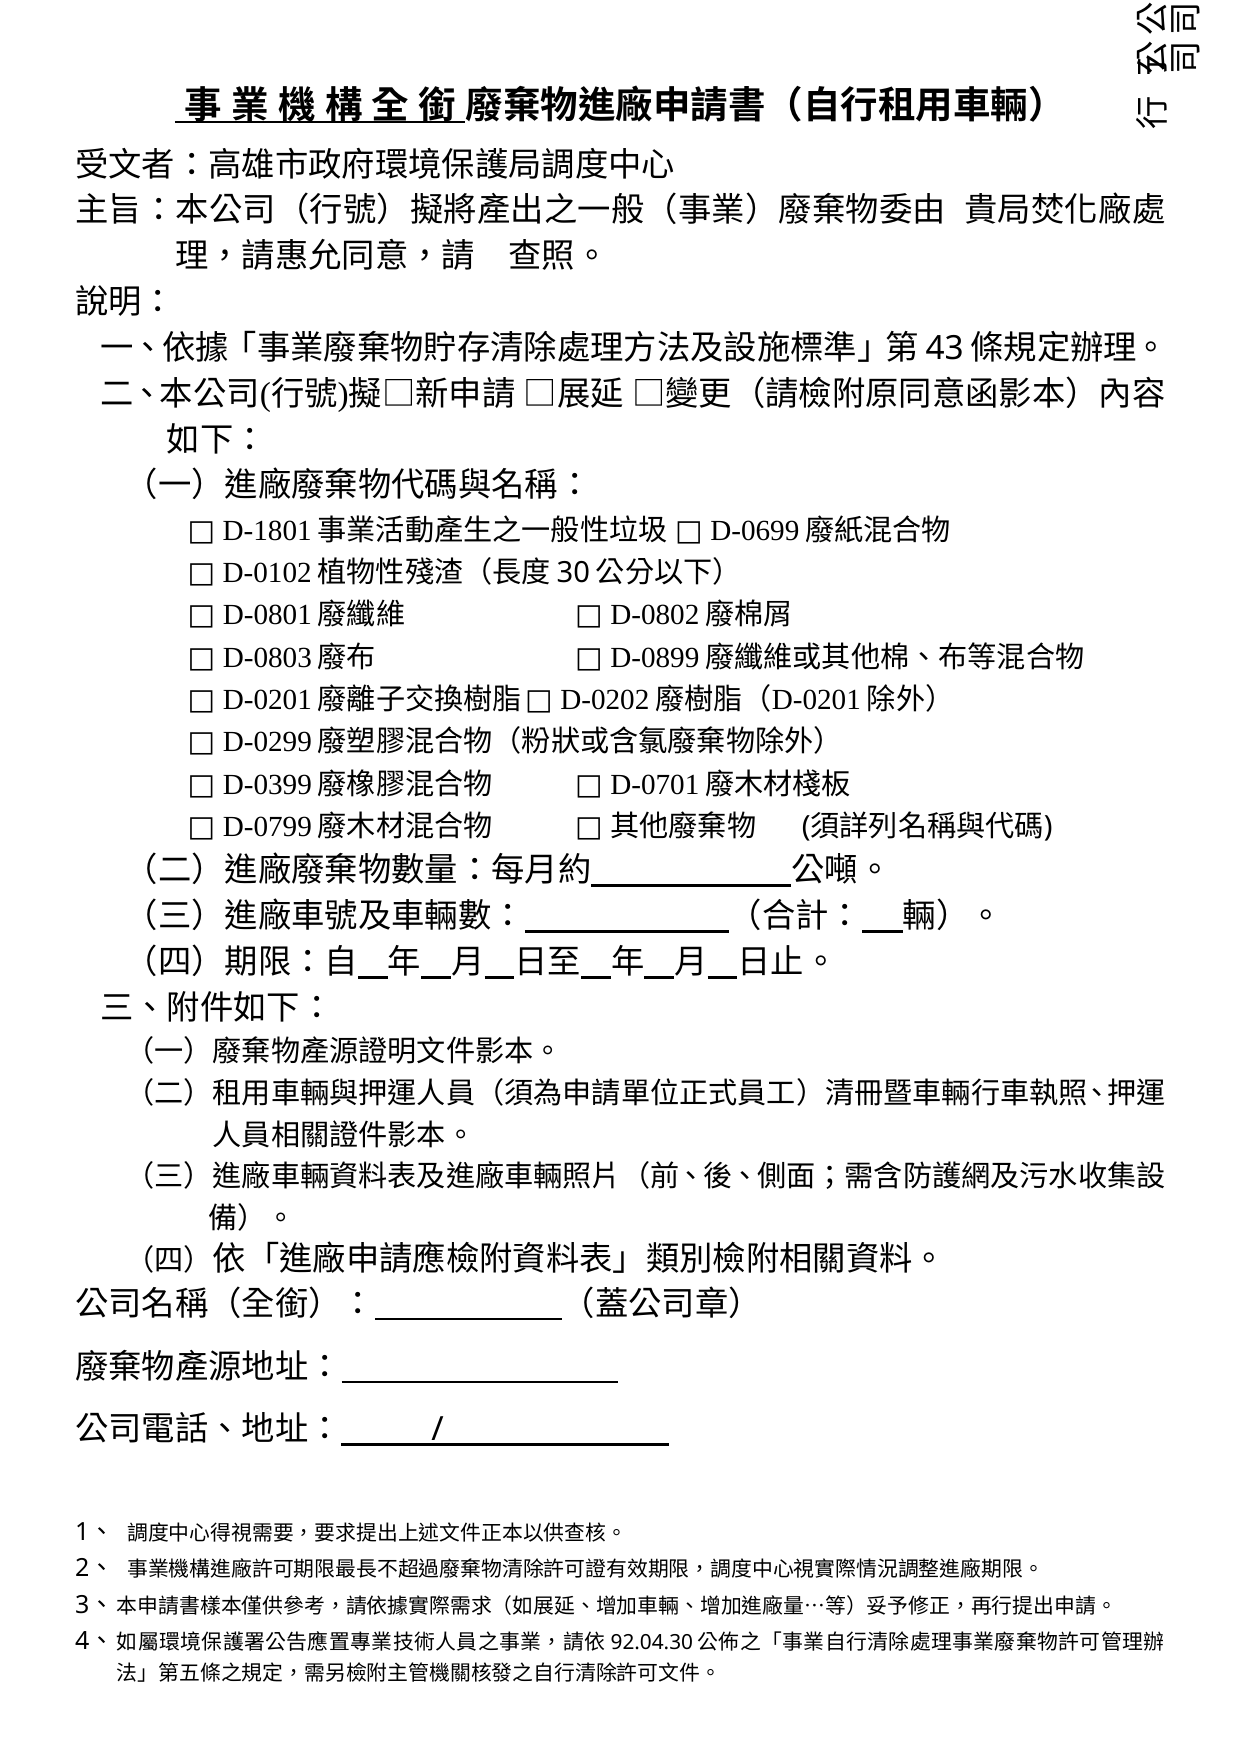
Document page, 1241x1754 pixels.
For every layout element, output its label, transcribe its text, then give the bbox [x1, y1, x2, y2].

text □ D-0201廢離子交換樹脂 □ D-0202廢樹脂（D-0201除外） [187, 676, 1165, 718]
text 廢棄物產源地址： [75, 1341, 1165, 1387]
text 二、本公司(行號)擬□新申請 □展延 □變更（請檢附原同意函影本）內容如下： [100, 368, 1165, 460]
text 公司電話、地址： / [75, 1404, 1165, 1450]
text 說明： [75, 277, 1165, 323]
text □ D-0399廢橡膠混合物 □ D-0701廢木材棧板 [187, 760, 1165, 803]
text □ D-0299廢塑膠混合物（粉狀或含氯廢棄物除外） [187, 718, 1165, 760]
text 一、依據「事業廢棄物貯存清除處理方法及設施標準」第43條規定辦理。 [100, 323, 1165, 368]
text □ D-0803廢布 □ D-0899廢纖維或其他棉、布等混合物 [187, 633, 1165, 676]
text □ D-0799廢木材混合物 □ 其他廢棄物 (須詳列名稱與代碼) [187, 803, 1165, 845]
text （三）進廠車號及車輛數： （合計： 輛）。 [124, 891, 1165, 937]
text （一）進廠廢棄物代碼與名稱： [124, 460, 1165, 506]
text （二）進廠廢棄物數量：每月約 公噸。 [124, 845, 1165, 891]
text （三）進廠車輛資料表及進廠車輛照片（前、後、側面；需含防護網及污水收集設備）。 [125, 1153, 1165, 1237]
text □ D-0102植物性殘渣（長度30公分以下） [187, 548, 1165, 591]
text □ D-1801事業活動產生之一般性垃圾 □ D-0699廢紙混合物 [187, 506, 1165, 548]
text □ D-0801廢纖維 □ D-0802廢棉屑 [187, 591, 1165, 633]
text （二）租用車輛與押運人員（須為申請單位正式員工）清冊暨車輛行車執照、押運人員相關證件影本。 [125, 1070, 1165, 1153]
text 公司名稱（全銜）： （蓋公司章） [75, 1278, 1165, 1324]
text （一）廢棄物產源證明文件影本。 [125, 1028, 1165, 1070]
text 三、附件如下： [100, 983, 1165, 1028]
text （四）期限：自 年 月 日至 年 月 日止。 [124, 937, 1165, 983]
text （四）依「進廠申請應檢附資料表」類別檢附相關資料。 [125, 1237, 1165, 1278]
text 主旨：本公司（行號）擬將產出之一般（事業）廢棄物委由 貴局焚化廠處理，請惠允同意，請 查照。 [75, 185, 1165, 277]
text 事 業 機 構 全 銜 廢棄物進廠申請書（自行租用車輛） [75, 75, 1127, 129]
text 受文者：高雄市政府環境保護局調度中心 [75, 139, 1127, 185]
